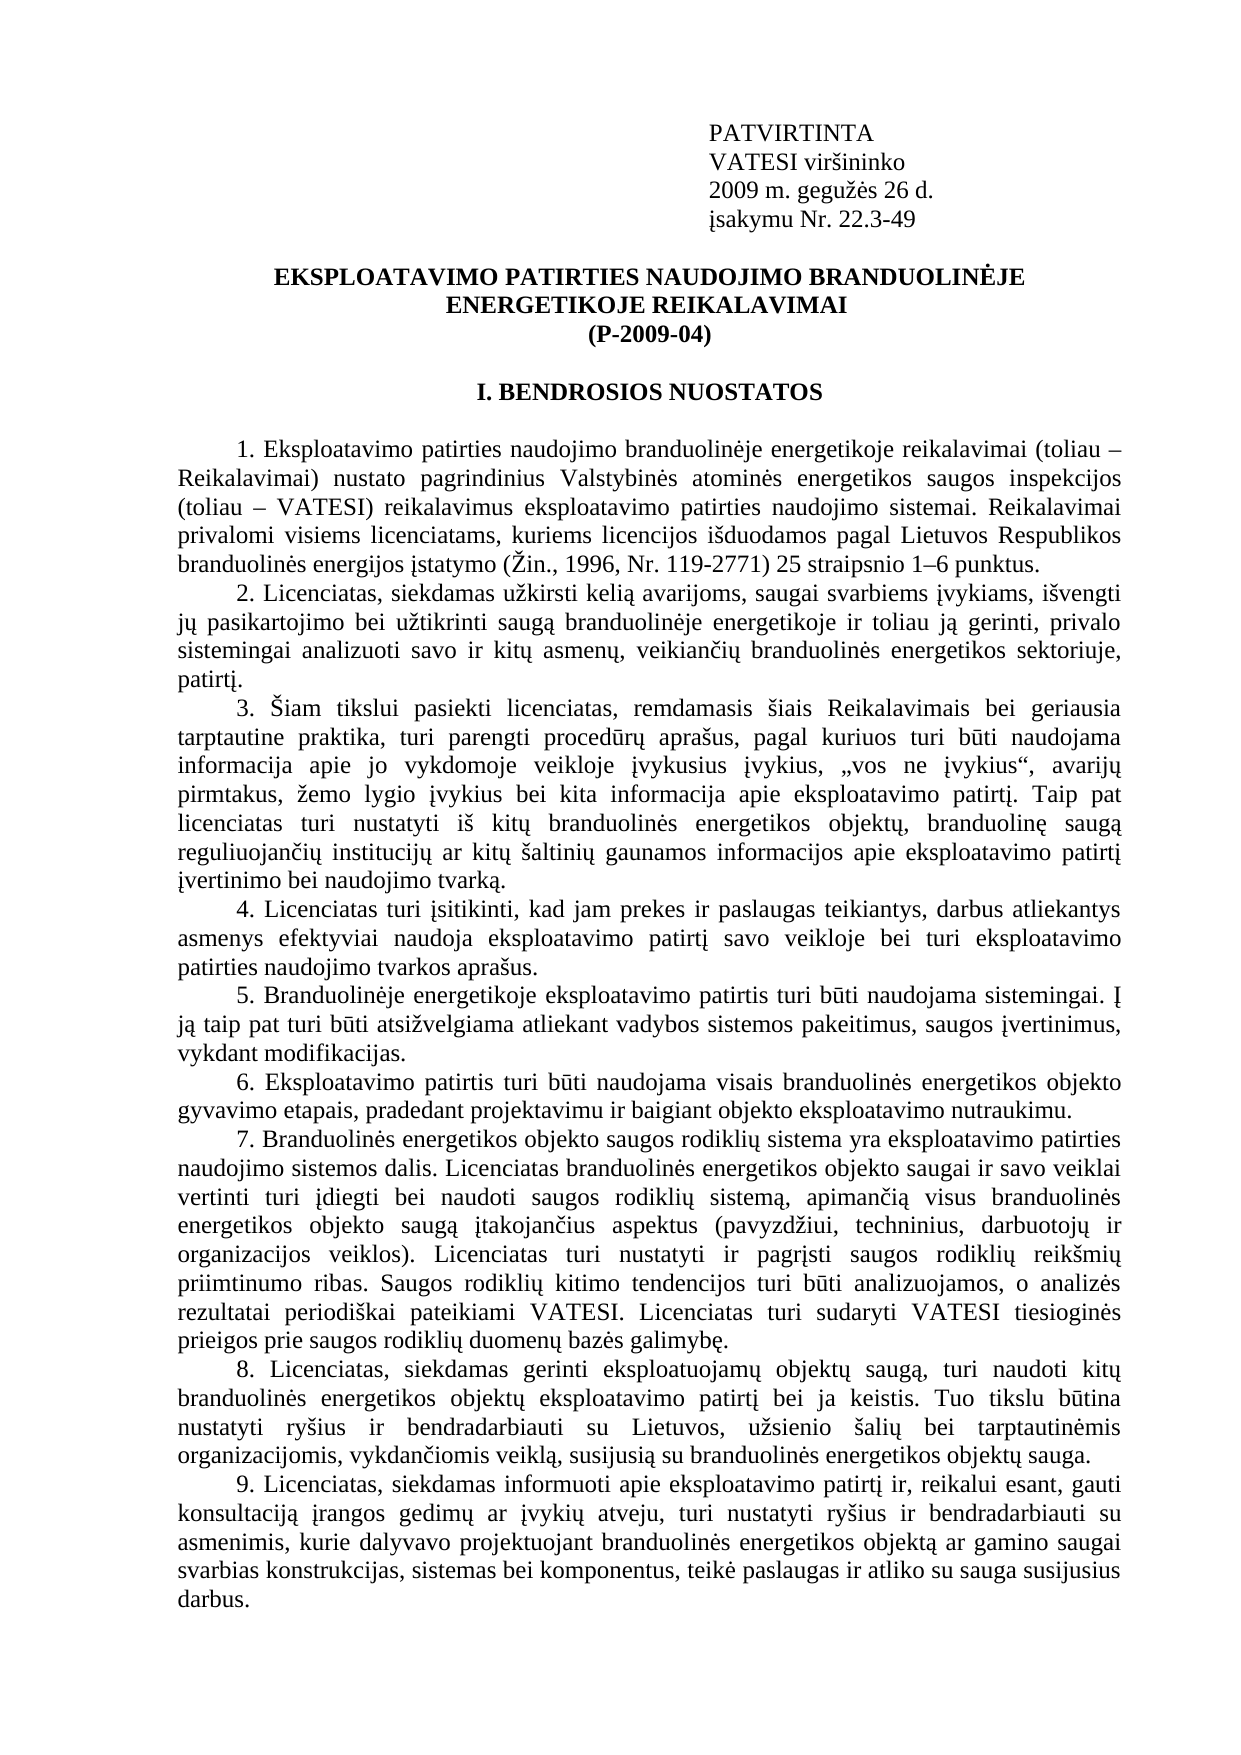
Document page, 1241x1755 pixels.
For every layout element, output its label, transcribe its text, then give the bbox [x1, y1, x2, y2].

text 9. Licenciatas, siekdamas informuoti apie eksploatavimo patirtį ir, reikalui esant, gauti konsultaciją įrangos gedimų ar įvykių atveju, turi nustatyti ryšius ir bendradarbiauti su asmenimis, kurie dalyvavo projektuojant branduolinės energetikos objektą ar gamino saugai svarbias konstrukcijas, sistemas bei komponentus, teikė paslaugas ir atliko su sauga susijusius darbus. [177, 1469, 1122, 1613]
text 6. Eksploatavimo patirtis turi būti naudojama visais branduolinės energetikos objekto gyvavimo etapais, pradedant projektavimu ir baigiant objekto eksploatavimo nutraukimu. [177, 1067, 1122, 1124]
text PATVIRTINTA [177, 118, 1122, 147]
text 1. Eksploatavimo patirties naudojimo branduolinėje energetikoje reikalavimai (toliau – Reikalavimai) nustato pagrindinius Valstybinės atominės energetikos saugos inspekcijos (toliau – VATESI) reikalavimus eksploatavimo patirties naudojimo sistemai. Reikalavimai privalomi visiems licenciatams, kuriems licencijos išduodamos pagal Lietuvos Respublikos branduolinės energijos įstatymo (Žin., 1996, Nr. 119-2771) 25 straipsnio 1–6 punktus. [177, 434, 1122, 578]
text 3. Šiam tikslui pasiekti licenciatas, remdamasis šiais Reikalavimais bei geriausia tarptautine praktika, turi parengti procedūrų aprašus, pagal kuriuos turi būti naudojama informacija apie jo vykdomoje veikloje įvykusius įvykius, „vos ne įvykius“, avarijų pirmtakus, žemo lygio įvykius bei kita informacija apie eksploatavimo patirtį. Taip pat licenciatas turi nustatyti iš kitų branduolinės energetikos objektų, branduolinę saugą reguliuojančių institucijų ar kitų šaltinių gaunamos informacijos apie eksploatavimo patirtį įvertinimo bei naudojimo tvarką. [177, 693, 1122, 894]
text 8. Licenciatas, siekdamas gerinti eksploatuojamų objektų saugą, turi naudoti kitų branduolinės energetikos objektų eksploatavimo patirtį bei ja keistis. Tuo tikslu būtina nustatyti ryšius ir bendradarbiauti su Lietuvos, užsienio šalių bei tarptautinėmis organizacijomis, vykdančiomis veiklą, susijusią su branduolinės energetikos objektų sauga. [177, 1354, 1122, 1469]
text I. BENDROSIOS NUOSTATOS [177, 377, 1122, 406]
text įsakymu Nr. 22.3-49 [177, 204, 1122, 233]
text 5. Branduolinėje energetikoje eksploatavimo patirtis turi būti naudojama sistemingai. Į ją taip pat turi būti atsižvelgiama atliekant vadybos sistemos pakeitimus, saugos įvertinimus, vykdant modifikacijas. [177, 981, 1122, 1067]
text 4. Licenciatas turi įsitikinti, kad jam prekes ir paslaugas teikiantys, darbus atliekantys asmenys efektyviai naudoja eksploatavimo patirtį savo veikloje bei turi eksploatavimo patirties naudojimo tvarkos aprašus. [177, 894, 1122, 981]
text 7. Branduolinės energetikos objekto saugos rodiklių sistema yra eksploatavimo patirties naudojimo sistemos dalis. Licenciatas branduolinės energetikos objekto saugai ir savo veiklai vertinti turi įdiegti bei naudoti saugos rodiklių sistemą, apimančią visus branduolinės energetikos objekto saugą įtakojančius aspektus (pavyzdžiui, techninius, darbuotojų ir organizacijos veiklos). Licenciatas turi nustatyti ir pagrįsti saugos rodiklių reikšmių priimtinumo ribas. Saugos rodiklių kitimo tendencijos turi būti analizuojamos, o analizės rezultatai periodiškai pateikiami VATESI. Licenciatas turi sudaryti VATESI tiesioginės prieigos prie saugos rodiklių duomenų bazės galimybę. [177, 1124, 1122, 1354]
text EKSPLOATAVIMO PATIRTIES NAUDOJIMO BRANDUOLINĖJE ENERGETIKOJE REIKALAVIMAI (P-2009-04) [177, 262, 1122, 348]
text 2. Licenciatas, siekdamas užkirsti kelią avarijoms, saugai svarbiems įvykiams, išvengti jų pasikartojimo bei užtikrinti saugą branduolinėje energetikoje ir toliau ją gerinti, privalo sistemingai analizuoti savo ir kitų asmenų, veikiančių branduolinės energetikos sektoriuje, patirtį. [177, 578, 1122, 693]
text VATESI viršininko [177, 147, 1122, 176]
text 2009 m. gegužės 26 d. [177, 176, 1122, 204]
